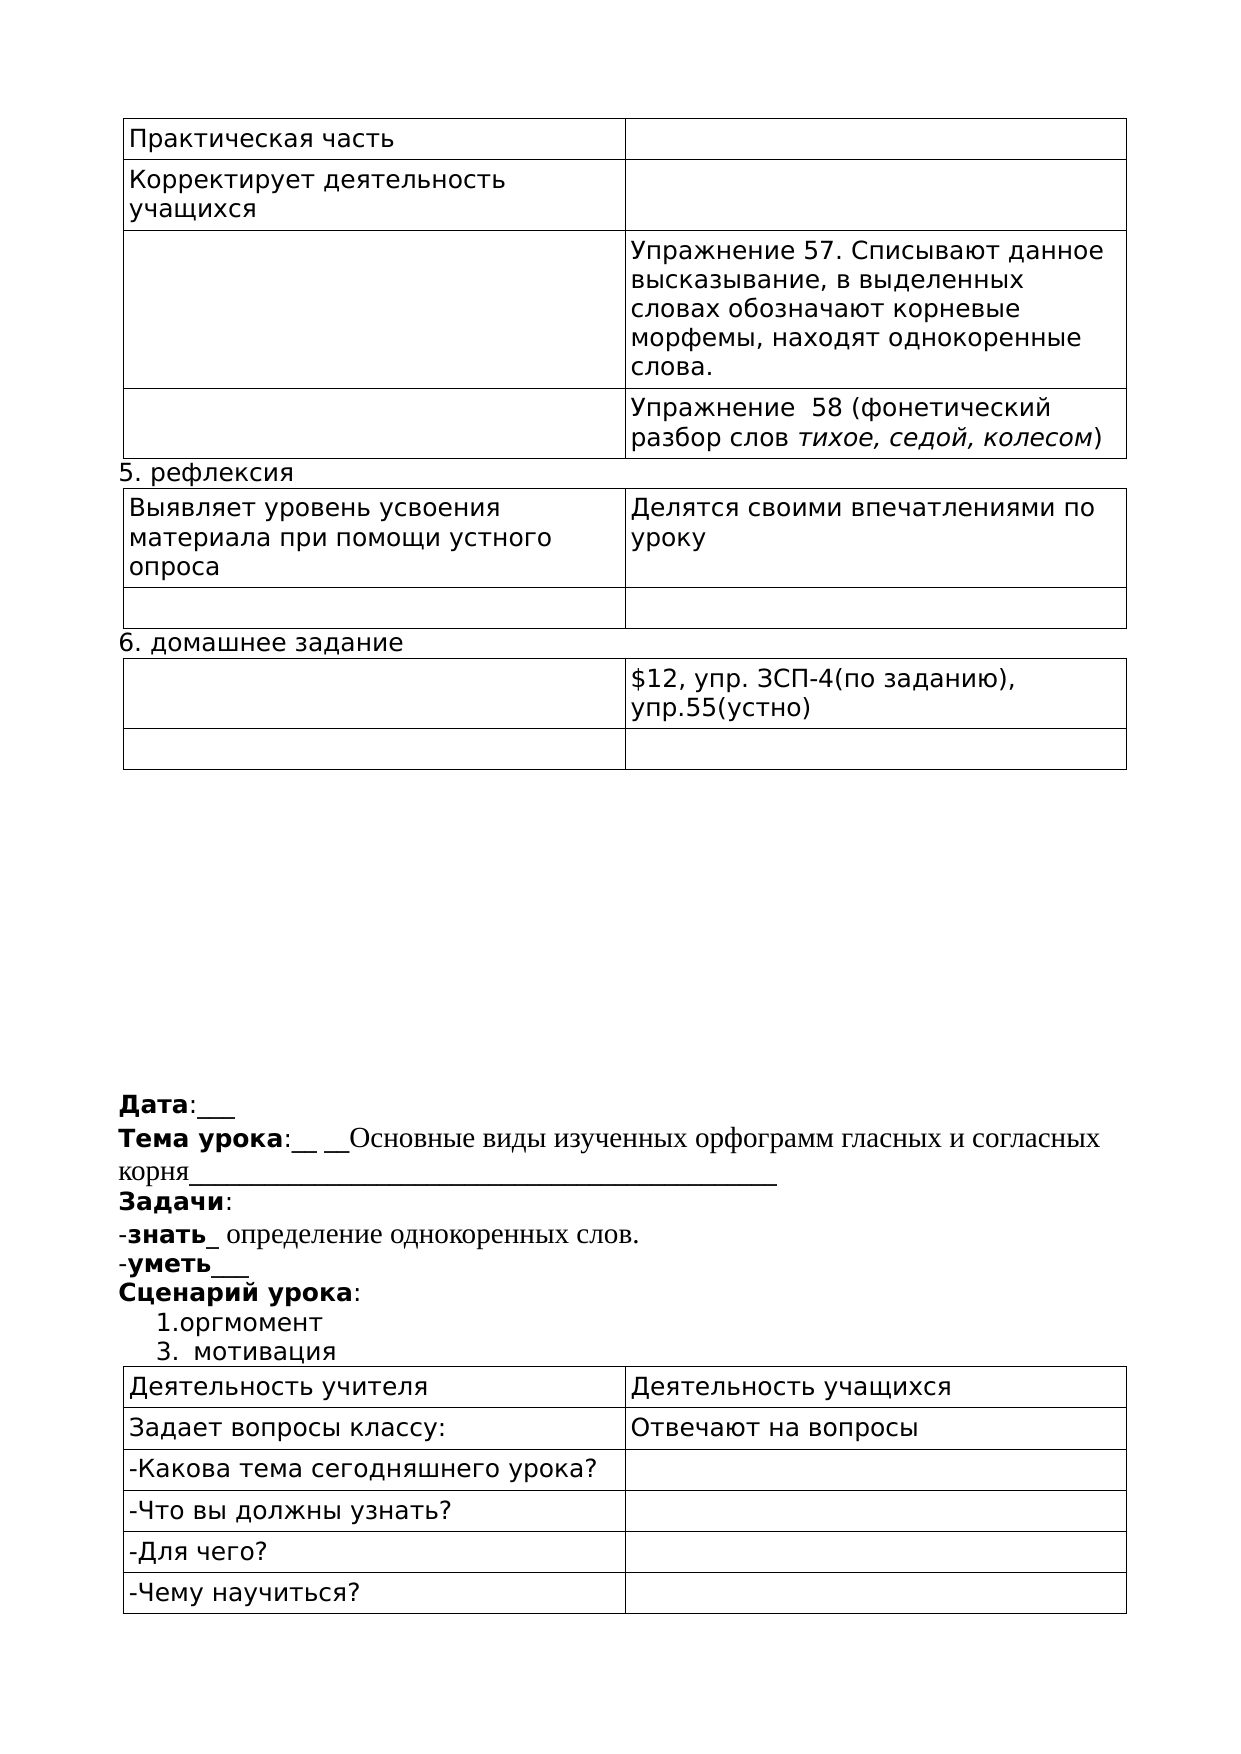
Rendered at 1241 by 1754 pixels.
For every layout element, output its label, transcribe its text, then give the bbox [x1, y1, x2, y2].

table_header Деятельность учителя [124, 1367, 625, 1407]
table_cell [626, 1573, 1126, 1613]
table_header Выявляет уровень усвоения материала при помощи устного опроса [124, 489, 625, 587]
table_cell Упражнение 57. Списывают данное высказывание, в выделенных словах обозначают корневые морфемы, находят однокоренные слова. [626, 231, 1126, 387]
table_cell Корректирует деятельность учащихся [124, 160, 625, 229]
table_header Делятся своими впечатлениями по уроку [626, 489, 1126, 587]
list мотивация [156, 1337, 1122, 1366]
table_cell Отвечают на вопросы [626, 1408, 1126, 1448]
text 5. рефлексия [118, 458, 1122, 487]
table_cell [626, 729, 1126, 769]
text 6. домашнее задание [118, 628, 1122, 658]
text -уметь___ [118, 1249, 1122, 1279]
table_cell -Чему научиться? [124, 1573, 625, 1613]
table_cell -Что вы должны узнать? [124, 1491, 625, 1531]
table_cell [626, 160, 1126, 229]
table_header [124, 659, 625, 728]
text 1.оргмомент [156, 1308, 1122, 1337]
text Дата:___ [118, 1091, 1122, 1120]
table_cell [124, 588, 625, 628]
table_cell [626, 1491, 1126, 1531]
table_header Деятельность учащихся [626, 1367, 1126, 1407]
table_cell [124, 389, 625, 458]
text Тема урока:__ __Основные виды изученных орфограмм гласных и согласных корня_______________________________________________ [118, 1120, 1122, 1187]
table_cell Задает вопросы классу: [124, 1408, 625, 1448]
table_cell [626, 1450, 1126, 1489]
table_cell [626, 588, 1126, 628]
table_cell Упражнение 58 (фонетический разбор слов тихое, седой, колесом) [626, 389, 1126, 458]
text Задачи: [118, 1187, 1122, 1216]
table_cell -Для чего? [124, 1532, 625, 1572]
table_cell [124, 729, 625, 769]
table_cell -Какова тема сегодняшнего урока? [124, 1450, 625, 1489]
text Сценарий урока: [118, 1279, 1122, 1308]
table_cell [626, 119, 1126, 159]
table_cell Практическая часть [124, 119, 625, 159]
table_cell [626, 1532, 1126, 1572]
table_header $12, упр. ЗСП-4(по заданию), упр.55(устно) [626, 659, 1126, 728]
text -знать_ определение однокоренных слов. [118, 1216, 1122, 1249]
table_cell [124, 231, 625, 387]
